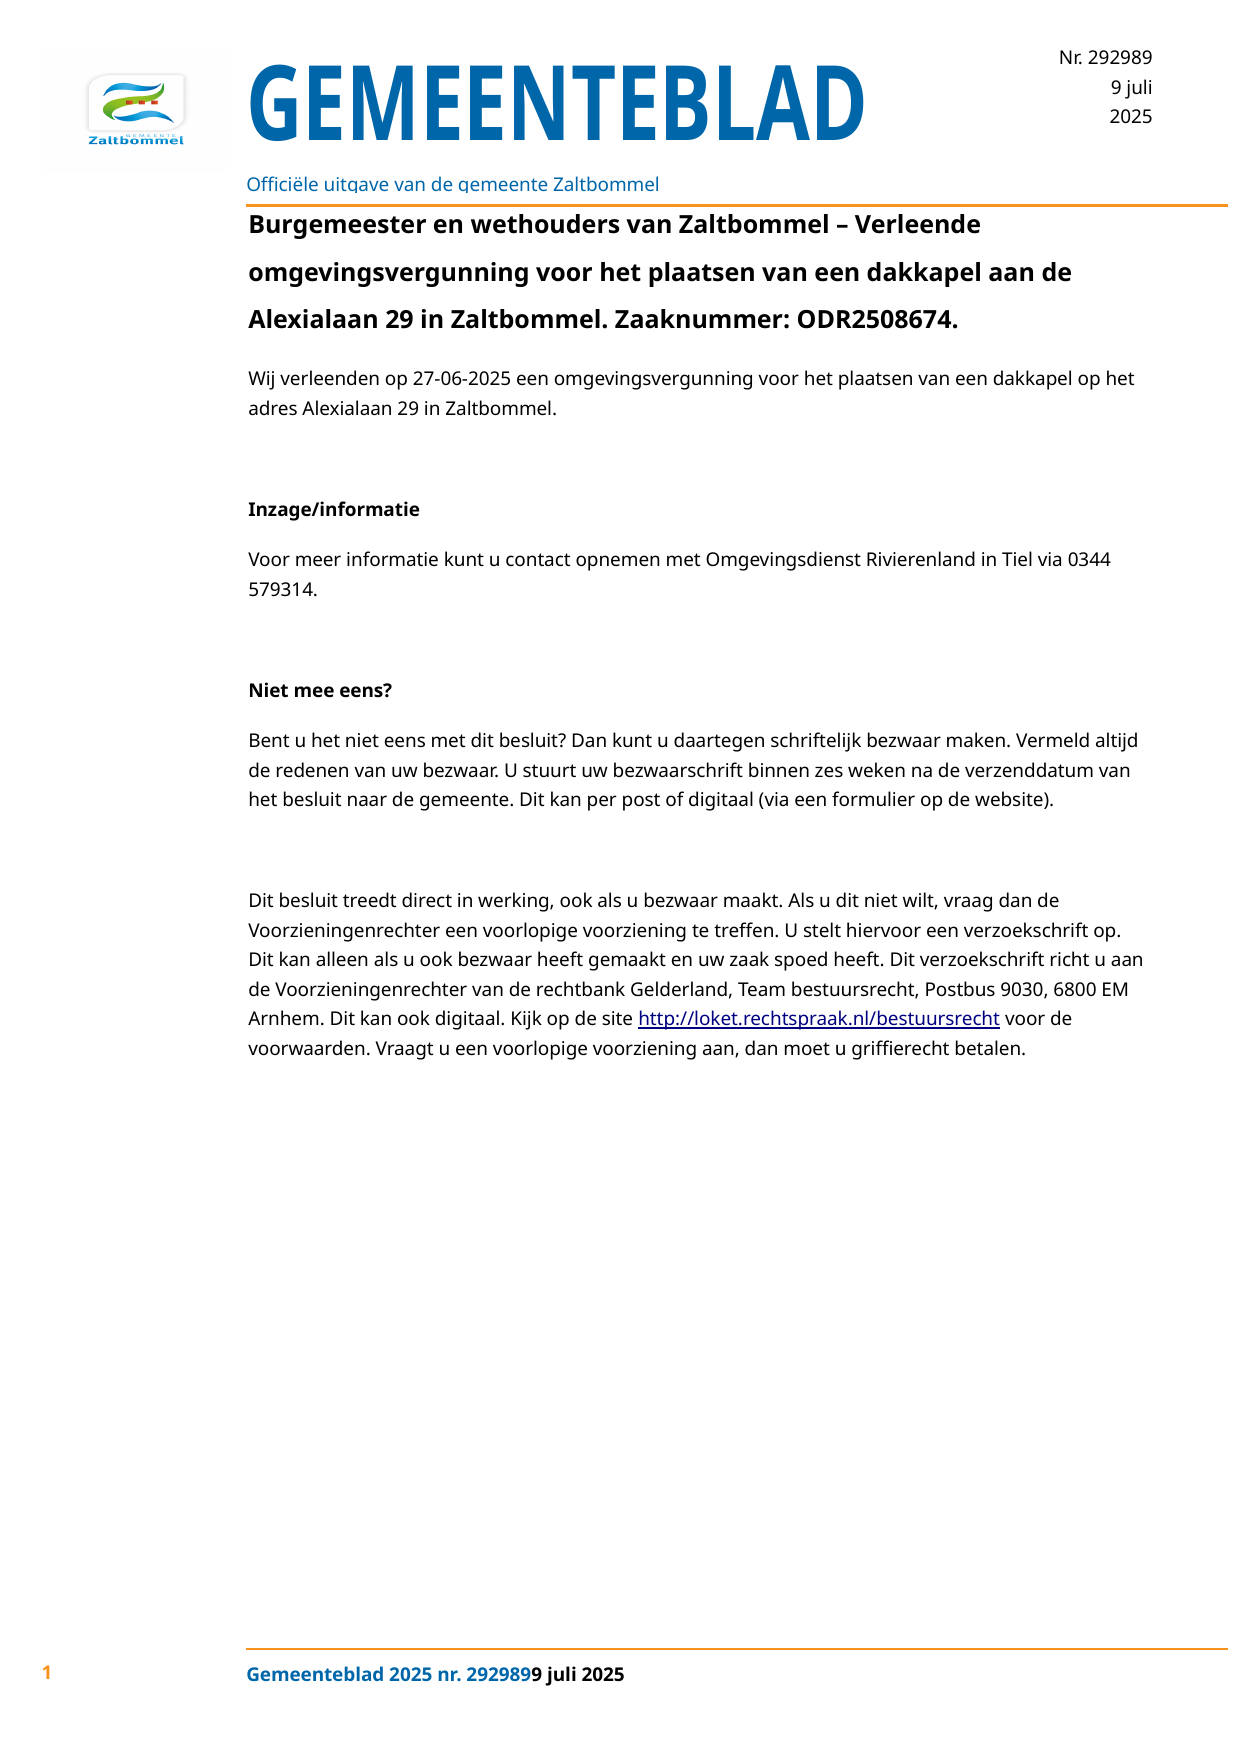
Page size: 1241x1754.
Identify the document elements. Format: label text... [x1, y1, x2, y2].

text Inzage/informatie [248, 496, 1152, 522]
text Wij verleenden op 27-06-2025 een omgevingsvergunning voor het plaatsen van een dakkapel op het adres Alexialaan 29 in Zaltbommel. [248, 366, 1152, 421]
text Niet mee eens? [248, 677, 1152, 702]
text Dit besluit treedt direct in werking, ook als u bezwaar maakt. Als u dit niet wilt, vraag dan de Voorzieningenrechter een voorlopige voorziening te treffen. U stelt hiervoor een verzoekschrift op. Dit kan alleen als u ook bezwaar heeft gemaakt en uw zaak spoed heeft. Dit verzoekschrift richt u aan de Voorzieningenrechter van de rechtbank Gelderland, Team bestuursrecht, Postbus 9030, 6800 EM Arnhem. Dit kan ook digitaal. Kijk op de site http://loket.rechtspraak.nl/bestuursrecht voor de voorwaarden. Vraagt u een voorlopige voorziening aan, dan moet u griffierecht betalen. [248, 887, 1152, 1061]
text Voor meer informatie kunt u contact opnemen met Omgevingsdienst Rivierenland in Tiel via 0344 579314. [248, 546, 1152, 602]
picture [41, 47, 231, 172]
text Burgemeester en wethouders van Zaltbommel – Verleende omgevingsvergunning voor het plaatsen van een dakkapel aan de Alexialaan 29 in Zaltbommel. Zaaknummer: ODR2508674. [248, 207, 1152, 336]
text Bent u het niet eens met dit besluit? Dan kunt u daartegen schriftelijk bezwaar maken. Vermeld altijd de redenen van uw bezwaar. U stuurt uw bezwaarschrift binnen zes weken na de verzenddatum van het besluit naar de gemeente. Dit kan per post of digitaal (via een formulier op de website). [248, 727, 1152, 812]
